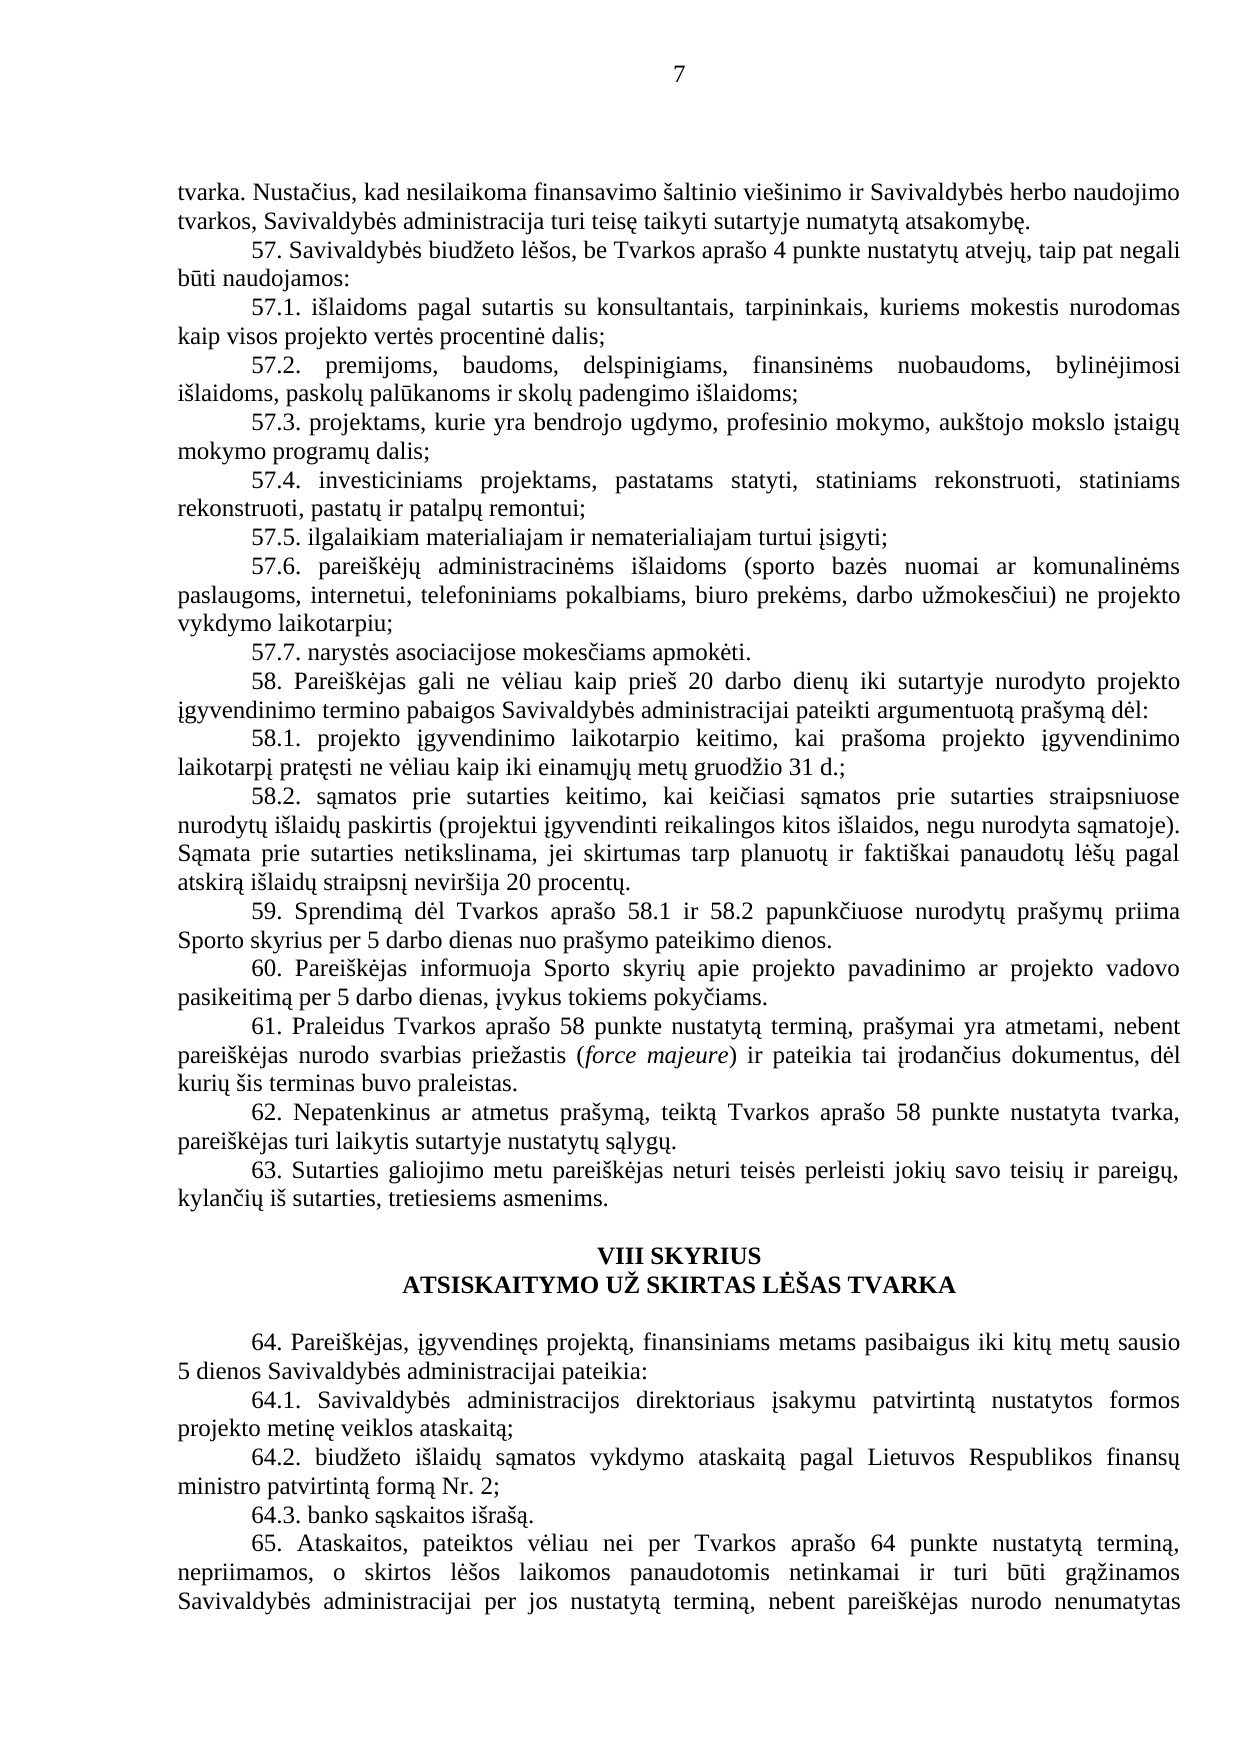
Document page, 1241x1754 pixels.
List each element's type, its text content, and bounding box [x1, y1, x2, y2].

text 65. Ataskaitos, pateiktos vėliau nei per Tvarkos aprašo 64 punkte nustatytą terminą, nepriimamos, o skirtos lėšos laikomos panaudotomis netinkamai ir turi būti grąžinamos Savivaldybės administracijai per jos nustatytą terminą, nebent pareiškėjas nurodo nenumatytas [177, 1528, 1181, 1615]
text 59. Sprendimą dėl Tvarkos aprašo 58.1 ir 58.2 papunkčiuose nurodytų prašymų priima Sporto skyrius per 5 darbo dienas nuo prašymo pateikimo dienos. [177, 896, 1181, 953]
text 62. Nepatenkinus ar atmetus prašymą, teiktą Tvarkos aprašo 58 punkte nustatyta tvarka, pareiškėjas turi laikytis sutartyje nustatytų sąlygų. [177, 1097, 1181, 1155]
text 61. Praleidus Tvarkos aprašo 58 punkte nustatytą terminą, prašymai yra atmetami, nebent pareiškėjas nurodo svarbias priežastis (force majeure) ir pateikia tai įrodančius dokumentus, dėl kurių šis terminas buvo praleistas. [177, 1011, 1181, 1097]
text 58.1. projekto įgyvendinimo laikotarpio keitimo, kai prašoma projekto įgyvendinimo laikotarpį pratęsti ne vėliau kaip iki einamųjų metų gruodžio 31 d.; [177, 723, 1181, 781]
text 57. Savivaldybės biudžeto lėšos, be Tvarkos aprašo 4 punkte nustatytų atvejų, taip pat negali būti naudojamos: [177, 235, 1181, 292]
text 64.1. Savivaldybės administracijos direktoriaus įsakymu patvirtintą nustatytos formos projekto metinę veiklos ataskaitą; [177, 1385, 1181, 1442]
text 57.2. premijoms, baudoms, delspinigiams, finansinėms nuobaudoms, bylinėjimosi išlaidoms, paskolų palūkanoms ir skolų padengimo išlaidoms; [177, 350, 1181, 407]
text VIII SKYRIUS [177, 1241, 1181, 1270]
text 57.1. išlaidoms pagal sutartis su konsultantais, tarpininkais, kuriems mokestis nurodomas kaip visos projekto vertės procentinė dalis; [177, 292, 1181, 350]
text 57.4. investiciniams projektams, pastatams statyti, statiniams rekonstruoti, statiniams rekonstruoti, pastatų ir patalpų remontui; [177, 465, 1181, 522]
text 57.3. projektams, kurie yra bendrojo ugdymo, profesinio mokymo, aukštojo mokslo įstaigų mokymo programų dalis; [177, 407, 1181, 465]
text ATSISKAITYMO UŽ SKIRTAS LĖŠAS TVARKA [177, 1270, 1181, 1298]
text tvarka. Nustačius, kad nesilaikoma finansavimo šaltinio viešinimo ir Savivaldybės herbo naudojimo tvarkos, Savivaldybės administracija turi teisę taikyti sutartyje numatytą atsakomybę. [177, 177, 1181, 235]
text 64.2. biudžeto išlaidų sąmatos vykdymo ataskaitą pagal Lietuvos Respublikos finansų ministro patvirtintą formą Nr. 2; [177, 1442, 1181, 1500]
text 57.7. narystės asociacijose mokesčiams apmokėti. [177, 637, 1181, 666]
text 57.6. pareiškėjų administracinėms išlaidoms (sporto bazės nuomai ar komunalinėms paslaugoms, internetui, telefoniniams pokalbiams, biuro prekėms, darbo užmokesčiui) ne projekto vykdymo laikotarpiu; [177, 551, 1181, 637]
text 64. Pareiškėjas, įgyvendinęs projektą, finansiniams metams pasibaigus iki kitų metų sausio 5 dienos Savivaldybės administracijai pateikia: [177, 1327, 1181, 1385]
text 58. Pareiškėjas gali ne vėliau kaip prieš 20 darbo dienų iki sutartyje nurodyto projekto įgyvendinimo termino pabaigos Savivaldybės administracijai pateikti argumentuotą prašymą dėl: [177, 666, 1181, 723]
text 64.3. banko sąskaitos išrašą. [177, 1500, 1181, 1528]
text 60. Pareiškėjas informuoja Sporto skyrių apie projekto pavadinimo ar projekto vadovo pasikeitimą per 5 darbo dienas, įvykus tokiems pokyčiams. [177, 953, 1181, 1011]
text 57.5. ilgalaikiam materialiajam ir nematerialiajam turtui įsigyti; [177, 522, 1181, 551]
text 58.2. sąmatos prie sutarties keitimo, kai keičiasi sąmatos prie sutarties straipsniuose nurodytų išlaidų paskirtis (projektui įgyvendinti reikalingos kitos išlaidos, negu nurodyta sąmatoje). Sąmata prie sutarties netikslinama, jei skirtumas tarp planuotų ir faktiškai panaudotų lėšų pagal atskirą išlaidų straipsnį neviršija 20 procentų. [177, 781, 1181, 896]
text 63. Sutarties galiojimo metu pareiškėjas neturi teisės perleisti jokių savo teisių ir pareigų, kylančių iš sutarties, tretiesiems asmenims. [177, 1155, 1181, 1212]
